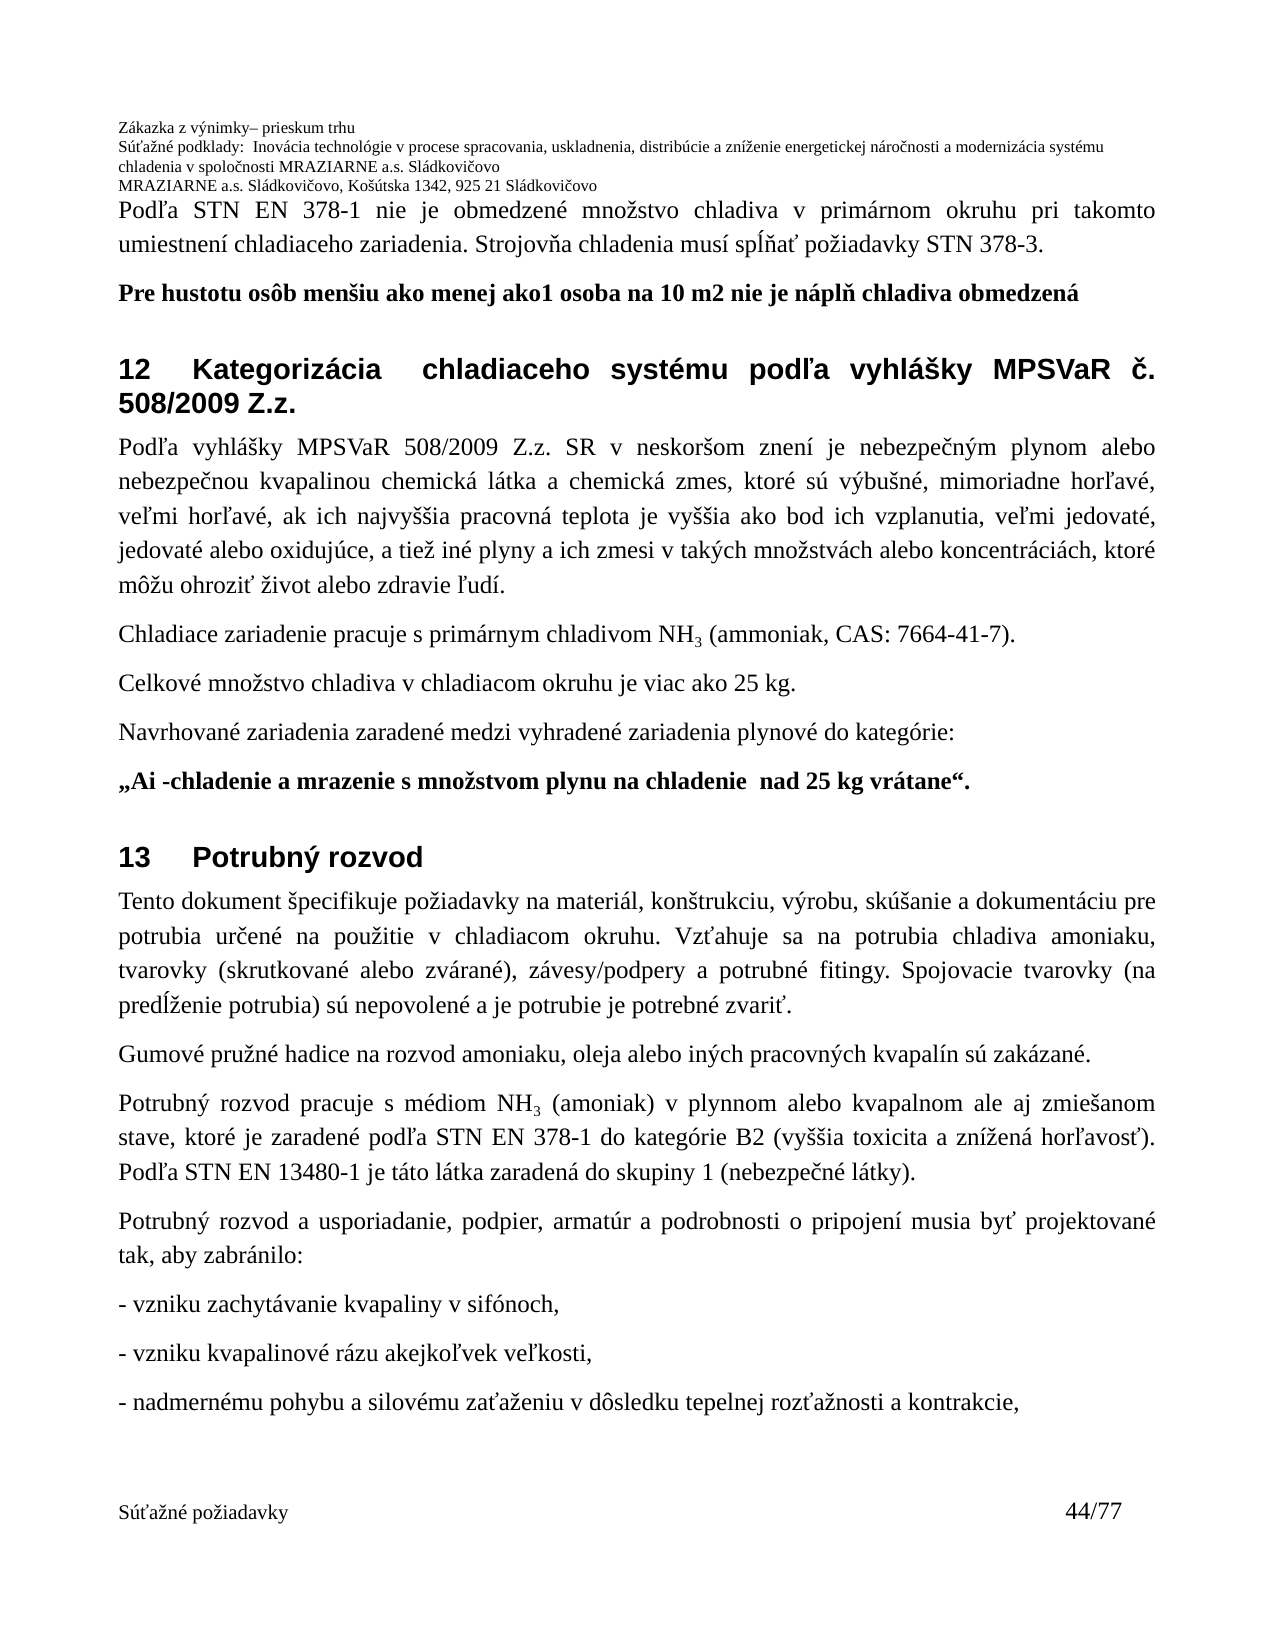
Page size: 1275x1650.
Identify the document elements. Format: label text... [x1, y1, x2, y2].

text - nadmernému pohybu a silovému zaťaženiu v dôsledku tepelnej rozťažnosti a kontrakcie, [118, 1387, 1157, 1416]
subtitle Potrubný rozvod [118, 840, 1157, 874]
text Potrubný rozvod a usporiadanie, podpier, armatúr a podrobnosti o pripojení musia byť projektované tak, aby zabránilo: [118, 1206, 1157, 1269]
text Podľa STN EN 378-1 nie je obmedzené množstvo chladiva v primárnom okruhu pri takomto umiestnení chladiaceho zariadenia. Strojovňa chladenia musí spĺňať požiadavky STN 378-3. [118, 195, 1157, 258]
text - vzniku zachytávanie kvapaliny v sifónoch, [118, 1289, 1157, 1318]
text Tento dokument špecifikuje požiadavky na materiál, konštrukciu, výrobu, skúšanie a dokumentáciu pre potrubia určené na použitie v chladiacom okruhu. Vzťahuje sa na potrubia chladiva amoniaku, tvarovky (skrutkované alebo zvárané), závesy/podpery a potrubné fitingy. Spojovacie tvarovky (na predĺženie potrubia) sú nepovolené a je potrubie je potrebné zvariť. [118, 886, 1157, 1018]
text - vzniku kvapalinové rázu akejkoľvek veľkosti, [118, 1338, 1157, 1367]
text Navrhované zariadenia zaradené medzi vyhradené zariadenia plynové do kategórie: [118, 717, 1157, 746]
text Chladiace zariadenie pracuje s primárnym chladivom NH₃ (ammoniak, CAS: 7664-41-7). [118, 619, 1157, 648]
text Pre hustotu osôb menšiu ako menej ako1 osoba na 10 m2 nie je náplň chladiva obmedzená [118, 278, 1157, 307]
text „Ai -chladenie a mrazenie s množstvom plynu na chladenie nad 25 kg vrátane“. [118, 766, 1157, 795]
text Gumové pružné hadice na rozvod amoniaku, oleja alebo iných pracovných kvapalín sú zakázané. [118, 1039, 1157, 1067]
text Podľa vyhlášky MPSVaR 508/2009 Z.z. SR v neskoršom znení je nebezpečným plynom alebo nebezpečnou kvapalinou chemická látka a chemická zmes, ktoré sú výbušné, mimoriadne horľavé, veľmi horľavé, ak ich najvyššia pracovná teplota je vyššia ako bod ich vzplanutia, veľmi jedovaté, jedovaté alebo oxidujúce, a tiež iné plyny a ich zmesi v takých množstvách alebo koncentráciách, ktoré môžu ohroziť život alebo zdravie ľudí. [118, 432, 1157, 599]
subtitle Kategorizácia chladiaceho systému podľa vyhlášky MPSVaR č. 508/2009 Z.z. [118, 352, 1157, 419]
text Potrubný rozvod pracuje s médiom NH₃ (amoniak) v plynnom alebo kvapalnom ale aj zmiešanom stave, ktoré je zaradené podľa STN EN 378-1 do kategórie B2 (vyššia toxicita a znížená horľavosť). Podľa STN EN 13480-1 je táto látka zaradená do skupiny 1 (nebezpečné látky). [118, 1088, 1157, 1186]
text Celkové množstvo chladiva v chladiacom okruhu je viac ako 25 kg. [118, 668, 1157, 697]
